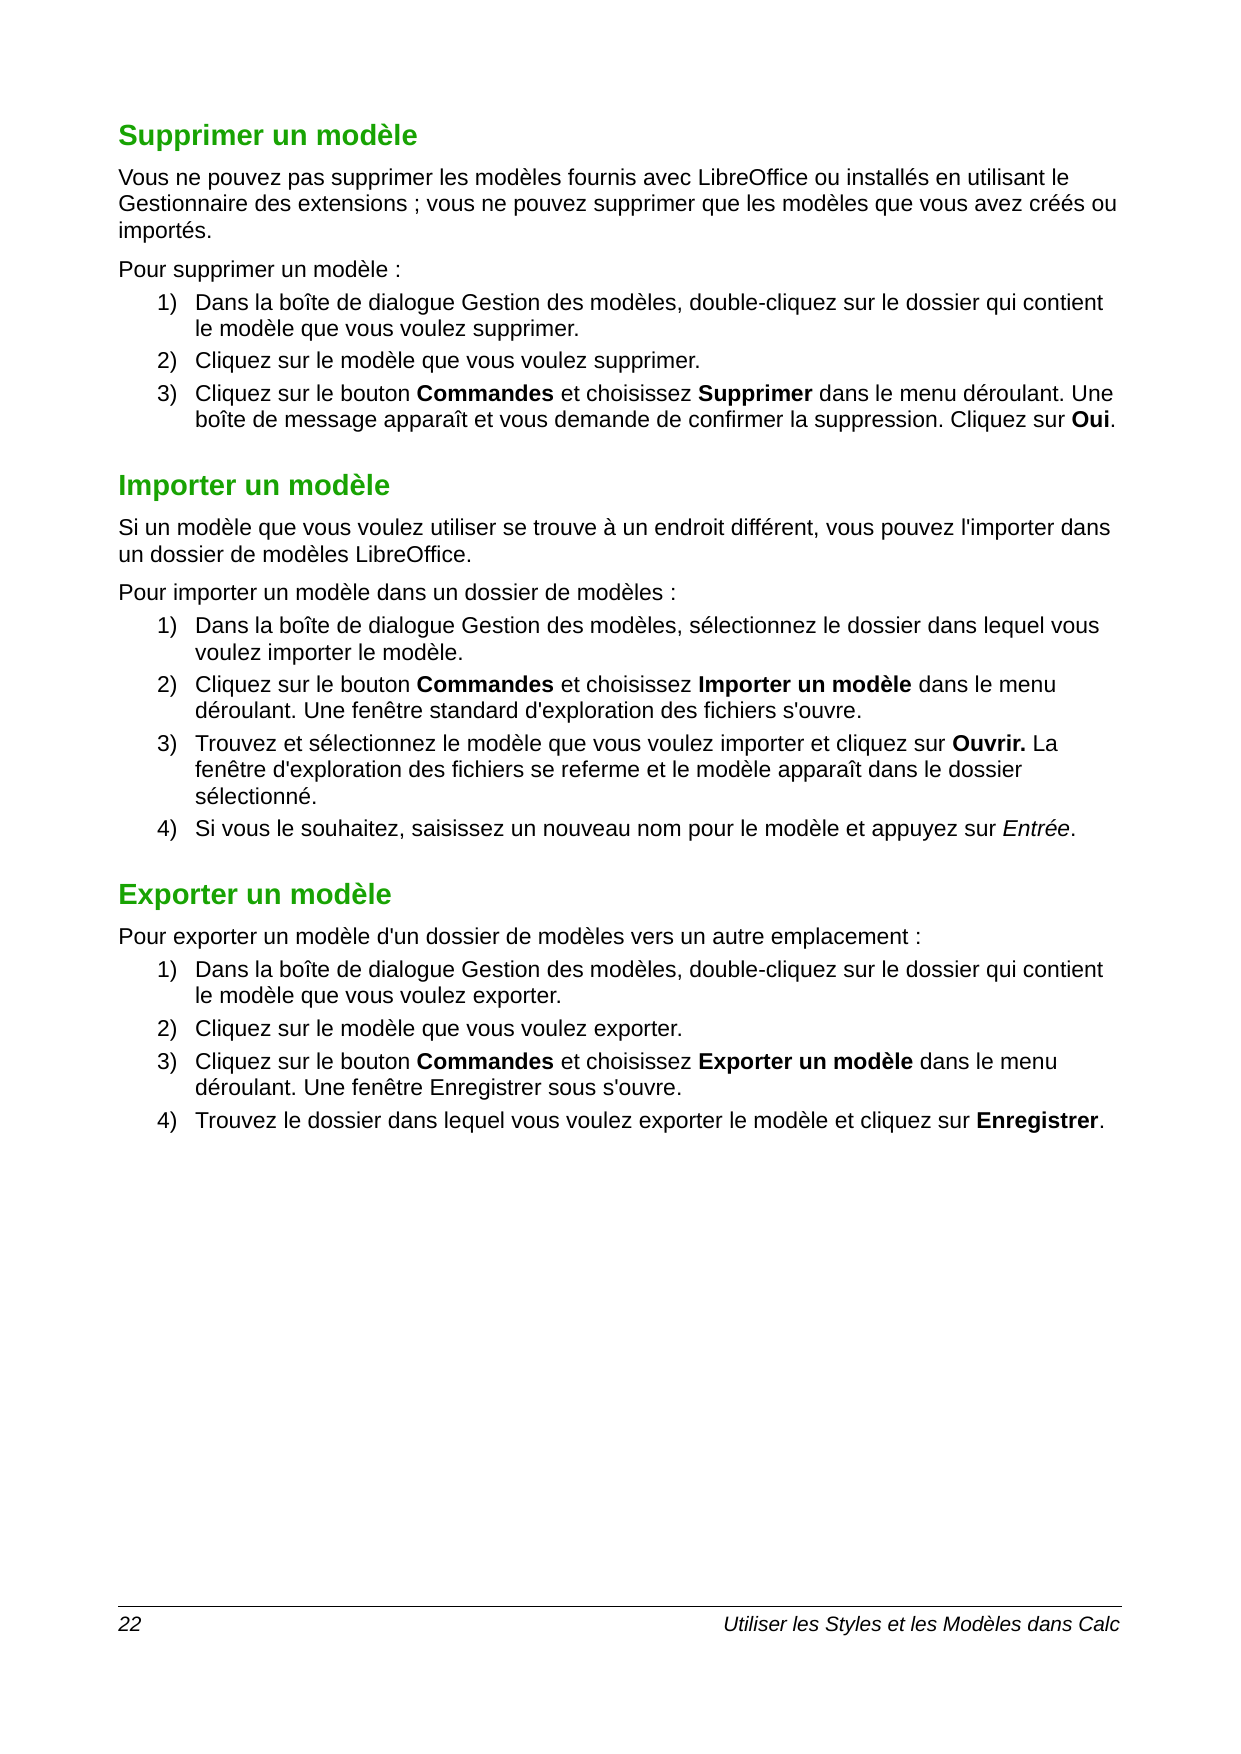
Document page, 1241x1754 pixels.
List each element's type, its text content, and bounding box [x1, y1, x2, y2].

list Cliquez sur le modèle que vous voulez exporter. [177, 1015, 1122, 1041]
list Cliquez sur le modèle que vous voulez supprimer. [177, 347, 1122, 374]
text Vous ne pouvez pas supprimer les modèles fournis avec LibreOffice ou installés en utilisant le Gestionnaire des extensions ; vous ne pouvez supprimer que les modèles que vous avez créés ou importés. [118, 164, 1122, 243]
list Dans la boîte de dialogue Gestion des modèles, sélectionnez le dossier dans lequel vous voulez importer le modèle. [177, 612, 1122, 665]
list Dans la boîte de dialogue Gestion des modèles, double-cliquez sur le dossier qui contient le modèle que vous voulez supprimer. [177, 288, 1122, 341]
text Si un modèle que vous voulez utiliser se trouve à un endroit différent, vous pouvez l'importer dans un dossier de modèles LibreOffice. [118, 514, 1122, 567]
list Pour exporter un modèle d'un dossier de modèles vers un autre emplacement : [118, 923, 1122, 949]
list Trouvez et sélectionnez le modèle que vous voulez importer et cliquez sur Ouvrir. La fenêtre d'exploration des fichiers se referme et le modèle apparaît dans le dossier sélectionné. [177, 730, 1122, 809]
subtitle Exporter un modèle [118, 877, 1122, 911]
subtitle Supprimer un modèle [118, 118, 1122, 152]
list Si vous le souhaitez, saisissez un nouveau nom pour le modèle et appuyez sur Entrée. [177, 815, 1122, 842]
list Cliquez sur le bouton Commandes et choisissez Supprimer dans le menu déroulant. Une boîte de message apparaît et vous demande de confirmer la suppression. Cliquez sur Oui. [177, 380, 1122, 433]
list Pour supprimer un modèle : [118, 256, 1122, 282]
list Pour importer un modèle dans un dossier de modèles : [118, 579, 1122, 606]
list Dans la boîte de dialogue Gestion des modèles, double-cliquez sur le dossier qui contient le modèle que vous voulez exporter. [177, 956, 1122, 1009]
list Cliquez sur le bouton Commandes et choisissez Importer un modèle dans le menu déroulant. Une fenêtre standard d'exploration des fichiers s'ouvre. [177, 671, 1122, 724]
list Trouvez le dossier dans lequel vous voulez exporter le modèle et cliquez sur Enregistrer. [177, 1107, 1122, 1133]
list Cliquez sur le bouton Commandes et choisissez Exporter un modèle dans le menu déroulant. Une fenêtre Enregistrer sous s'ouvre. [177, 1048, 1122, 1100]
subtitle Importer un modèle [118, 468, 1122, 502]
